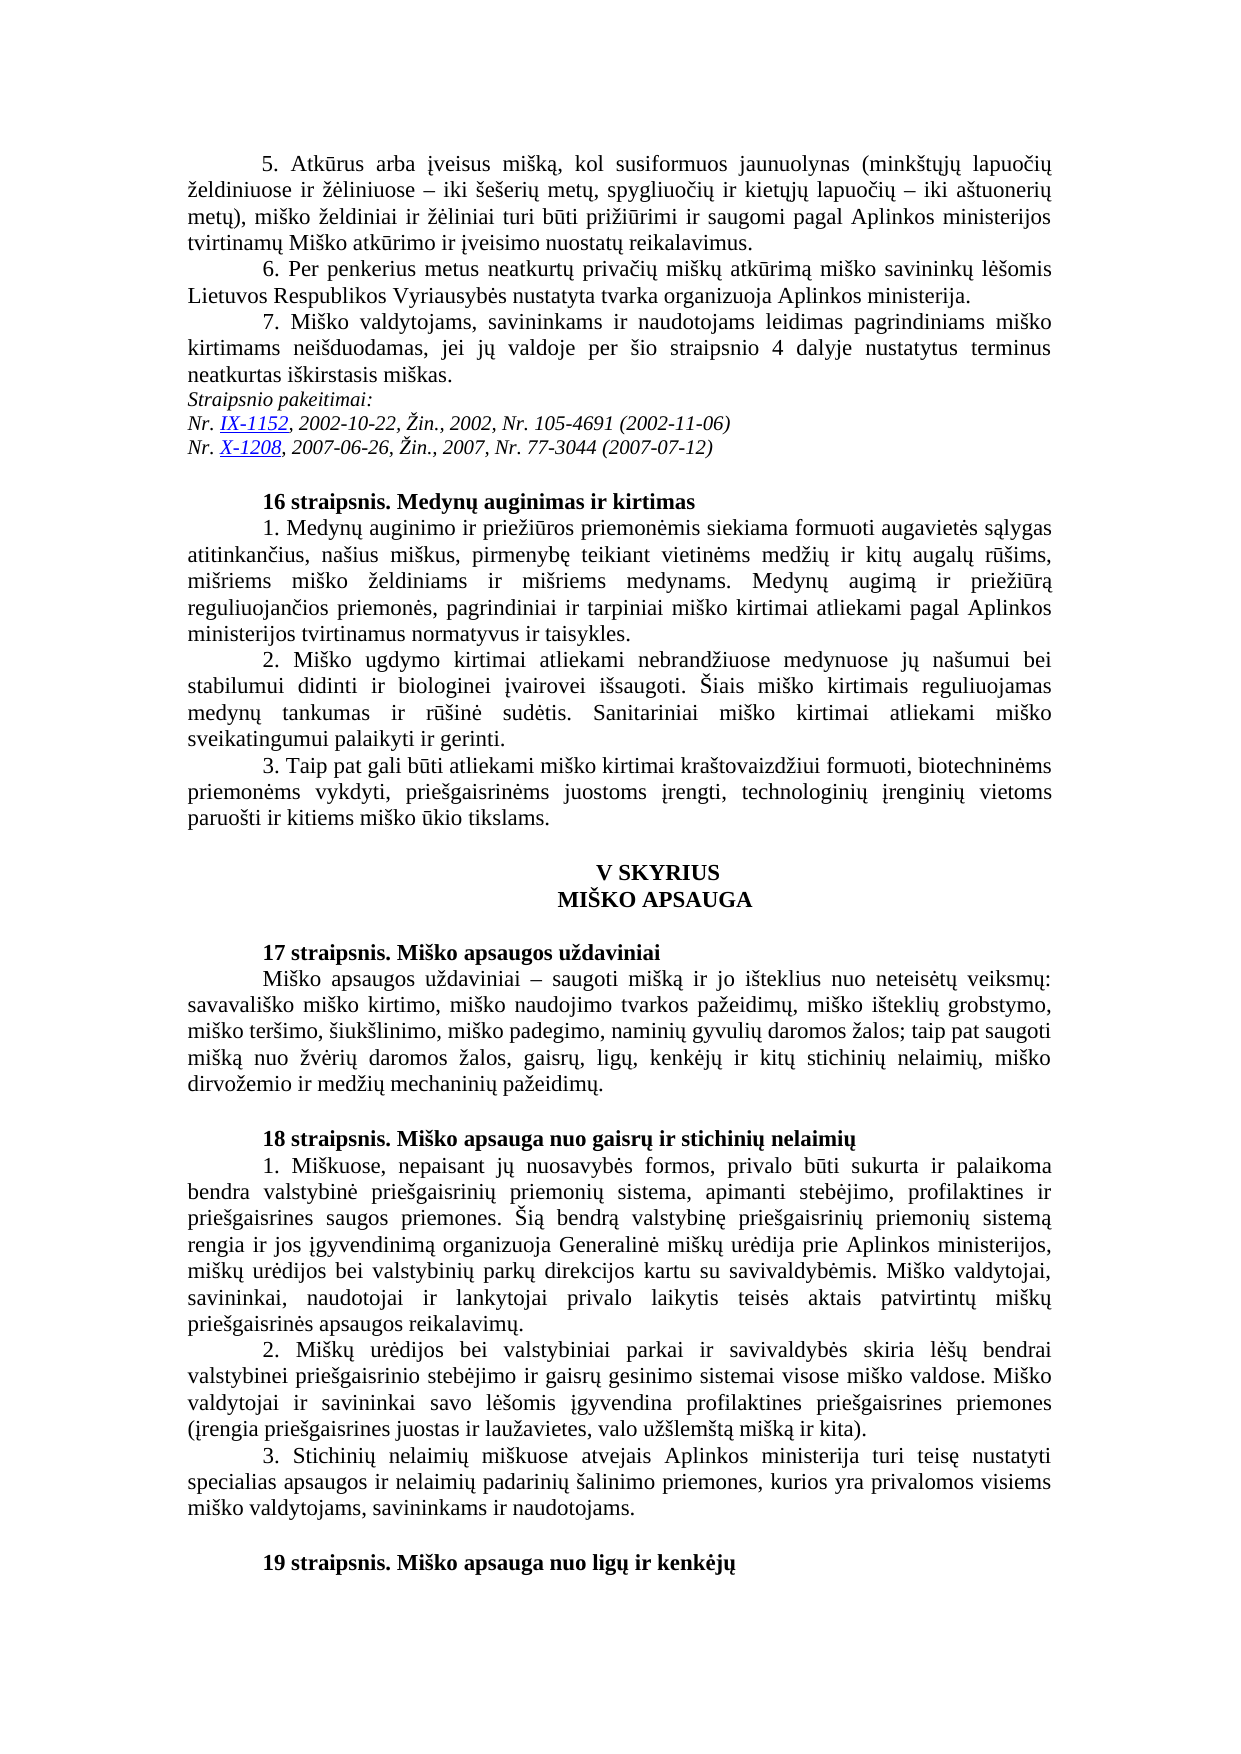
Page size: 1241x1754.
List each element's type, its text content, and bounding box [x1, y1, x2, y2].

text MIŠKO APSAUGA [187, 886, 1053, 912]
text 2. Miško ugdymo kirtimai atliekami nebrandžiuose medynuose jų našumui bei stabilumui didinti ir biologinei įvairovei išsaugoti. Šiais miško kirtimais reguliuojamas medynų tankumas ir rūšinė sudėtis. Sanitariniai miško kirtimai atliekami miško sveikatingumui palaikyti ir gerinti. [187, 646, 1053, 752]
text 2. Miškų urėdijos bei valstybiniai parkai ir savivaldybės skiria lėšų bendrai valstybinei priešgaisrinio stebėjimo ir gaisrų gesinimo sistemai visose miško valdose. Miško valdytojai ir savininkai savo lėšomis įgyvendina profilaktines priešgaisrines priemones (įrengia priešgaisrines juostas ir laužavietes, valo užšlemštą mišką ir kita). [187, 1336, 1053, 1442]
text 6. Per penkerius metus neatkurtų privačių miškų atkūrimą miško savininkų lėšomis Lietuvos Respublikos Vyriausybės nustatyta tvarka organizuoja Aplinkos ministerija. [187, 255, 1053, 308]
text Nr. IX-1152, 2002-10-22, Žin., 2002, Nr. 105-4691 (2002-11-06) [187, 411, 1053, 435]
text Straipsnio pakeitimai: [187, 387, 1053, 411]
text 5. Atkūrus arba įveisus mišką, kol susiformuos jaunuolynas (minkštųjų lapuočių želdiniuose ir žėliniuose – iki šešerių metų, spygliuočių ir kietųjų lapuočių – iki aštuonerių metų), miško želdiniai ir žėliniai turi būti prižiūrimi ir saugomi pagal Aplinkos ministerijos tvirtinamų Miško atkūrimo ir įveisimo nuostatų reikalavimus. [187, 150, 1053, 255]
text 3. Stichinių nelaimių miškuose atvejais Aplinkos ministerija turi teisę nustatyti specialias apsaugos ir nelaimių padarinių šalinimo priemones, kurios yra privalomos visiems miško valdytojams, savininkams ir naudotojams. [187, 1442, 1053, 1521]
text Nr. X-1208, 2007-06-26, Žin., 2007, Nr. 77-3044 (2007-07-12) [187, 435, 1053, 459]
text 1. Medynų auginimo ir priežiūros priemonėmis siekiama formuoti augavietės sąlygas atitinkančius, našius miškus, pirmenybę teikiant vietinėms medžių ir kitų augalų rūšims, mišriems miško želdiniams ir mišriems medynams. Medynų augimą ir priežiūrą reguliuojančios priemonės, pagrindiniai ir tarpiniai miško kirtimai atliekami pagal Aplinkos ministerijos tvirtinamus normatyvus ir taisykles. [187, 514, 1053, 646]
text 17 straipsnis. Miško apsaugos uždaviniai [187, 938, 1053, 965]
text Miško apsaugos uždaviniai – saugoti mišką ir jo išteklius nuo neteisėtų veiksmų: savavališko miško kirtimo, miško naudojimo tvarkos pažeidimų, miško išteklių grobstymo, miško teršimo, šiukšlinimo, miško padegimo, naminių gyvulių daromos žalos; taip pat saugoti mišką nuo žvėrių daromos žalos, gaisrų, ligų, kenkėjų ir kitų stichinių nelaimių, miško dirvožemio ir medžių mechaninių pažeidimų. [187, 965, 1053, 1097]
text 18 straipsnis. Miško apsauga nuo gaisrų ir stichinių nelaimių [187, 1125, 1053, 1152]
text 1. Miškuose, nepaisant jų nuosavybės formos, privalo būti sukurta ir palaikoma bendra valstybinė priešgaisrinių priemonių sistema, apimanti stebėjimo, profilaktines ir priešgaisrines saugos priemones. Šią bendrą valstybinę priešgaisrinių priemonių sistemą rengia ir jos įgyvendinimą organizuoja Generalinė miškų urėdija prie Aplinkos ministerijos, miškų urėdijos bei valstybinių parkų direkcijos kartu su savivaldybėmis. Miško valdytojai, savininkai, naudotojai ir lankytojai privalo laikytis teisės aktais patvirtintų miškų priešgaisrinės apsaugos reikalavimų. [187, 1152, 1053, 1336]
text 19 straipsnis. Miško apsauga nuo ligų ir kenkėjų [187, 1549, 1053, 1576]
text 3. Taip pat gali būti atliekami miško kirtimai kraštovaizdžiui formuoti, biotechninėms priemonėms vykdyti, priešgaisrinėms juostoms įrengti, technologinių įrenginių vietoms paruošti ir kitiems miško ūkio tikslams. [187, 752, 1053, 831]
text 16 straipsnis. Medynų auginimas ir kirtimas [187, 488, 1053, 514]
subtitle V SKYRIUS [187, 859, 1053, 886]
text 7. Miško valdytojams, savininkams ir naudotojams leidimas pagrindiniams miško kirtimams neišduodamas, jei jų valdoje per šio straipsnio 4 dalyje nustatytus terminus neatkurtas iškirstasis miškas. [187, 308, 1053, 387]
